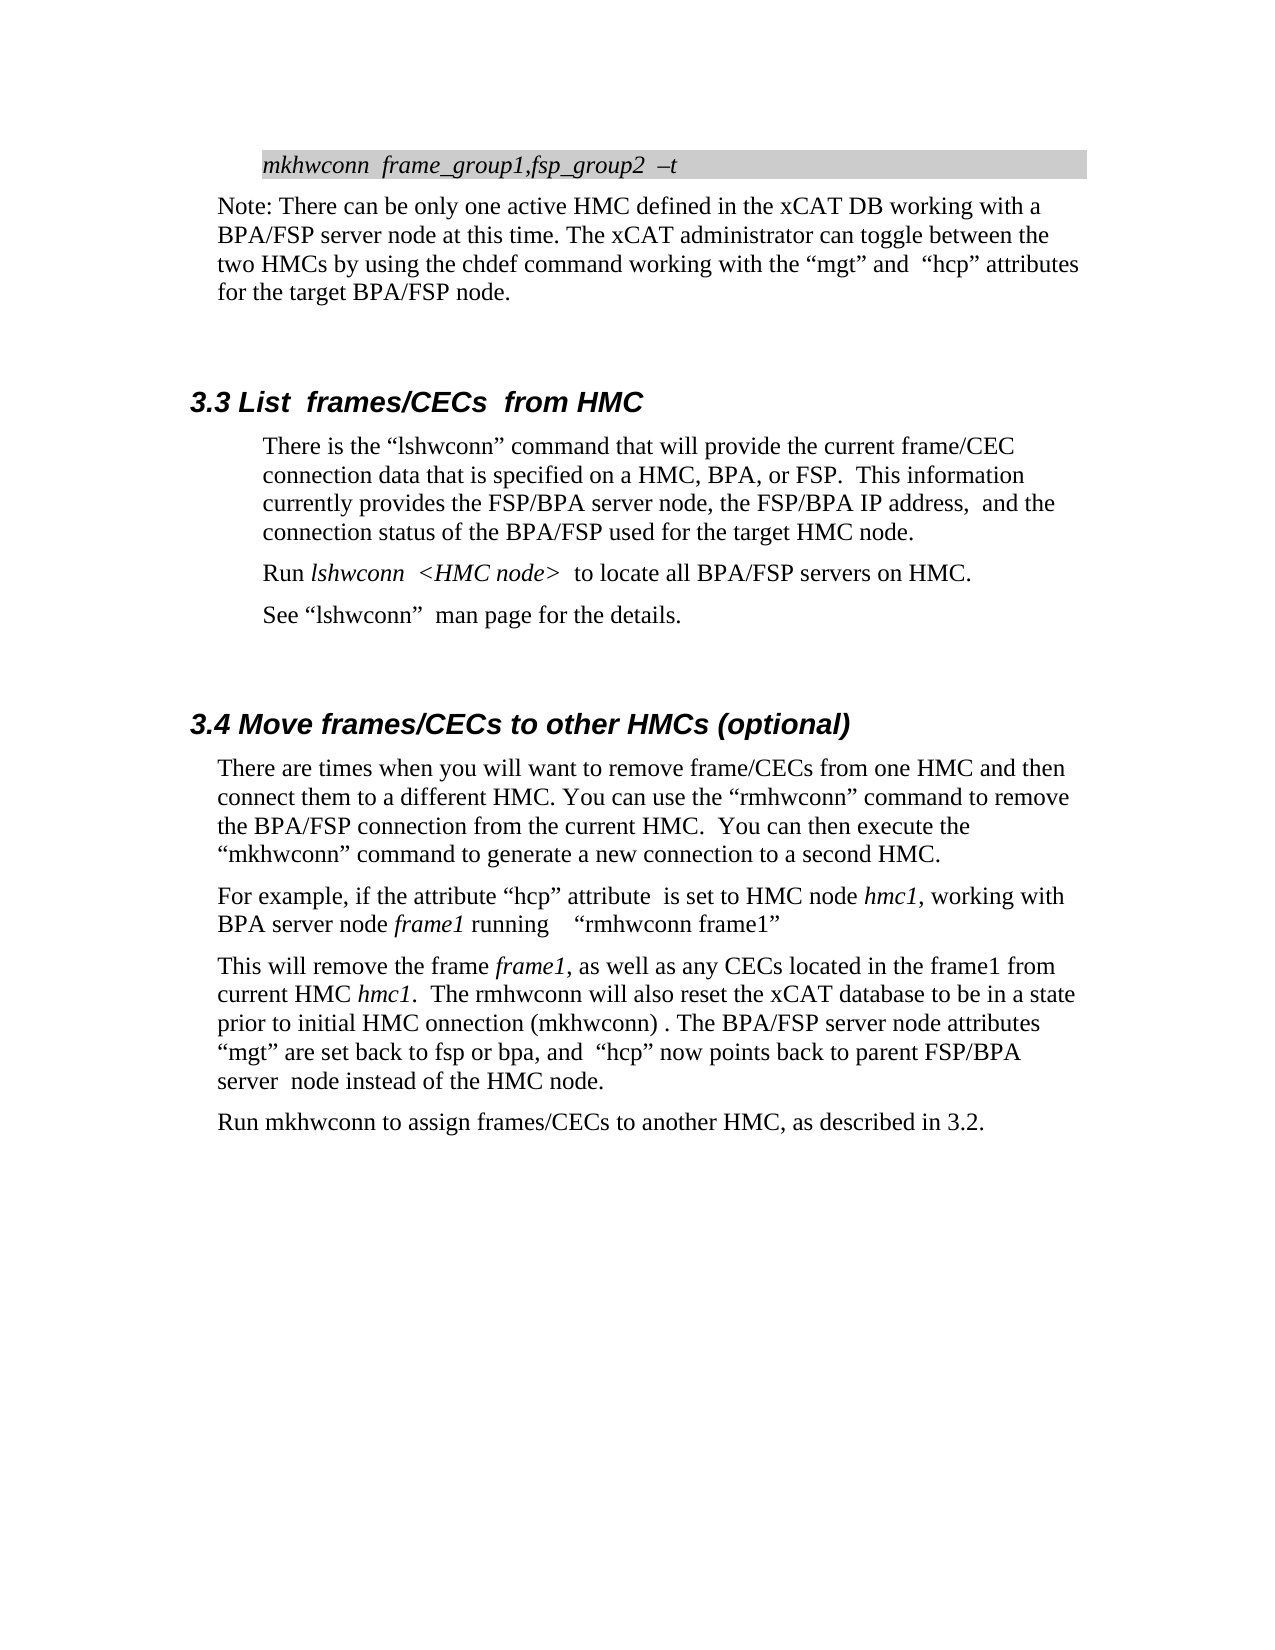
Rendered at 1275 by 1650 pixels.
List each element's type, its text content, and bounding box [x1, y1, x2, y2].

text Run lshwconn <HMC node> to locate all BPA/FSP servers on HMC. [262, 558, 1087, 587]
text There are times when you will want to remove frame/CECs from one HMC and then connect them to a different HMC. You can use the “rmhwconn” command to remove the BPA/FSP connection from the current HMC. You can then execute the “mkhwconn” command to generate a new connection to a second HMC. [217, 753, 1087, 868]
text Run mkhwconn to assign frames/CECs to another HMC, as described in 3.2. [217, 1107, 1087, 1136]
subtitle 3.4 Move frames/CECs to other HMCs (optional) [188, 707, 1087, 741]
text See “lshwconn” man page for the details. [262, 600, 1087, 628]
subtitle 3.3 List frames/CECs from HMC [188, 385, 1087, 418]
text This will remove the frame frame1, as well as any CECs located in the frame1 from current HMC hmc1. The rmhwconn will also reset the xCAT database to be in a state prior to initial HMC onnection (mkhwconn) . The BPA/FSP server node attributes “mgt” are set back to fsp or bpa, and “hcp” now points back to parent FSP/BPA server node instead of the HMC node. [217, 951, 1087, 1094]
text For example, if the attribute “hcp” attribute is set to HMC node hmc1, working with BPA server node frame1 running “rmhwconn frame1” [217, 881, 1087, 938]
text Note: There can be only one active HMC defined in the xCAT DB working with a BPA/FSP server node at this time. The xCAT administrator can toggle between the two HMCs by using the chdef command working with the “mgt” and “hcp” attributes for the target BPA/FSP node. [217, 191, 1087, 306]
list mkhwconn frame_group1,fsp_group2 –t [262, 150, 1087, 179]
text There is the “lshwconn” command that will provide the current frame/CEC connection data that is specified on a HMC, BPA, or FSP. This information currently provides the FSP/BPA server node, the FSP/BPA IP address, and the connection status of the BPA/FSP used for the target HMC node. [262, 431, 1087, 546]
